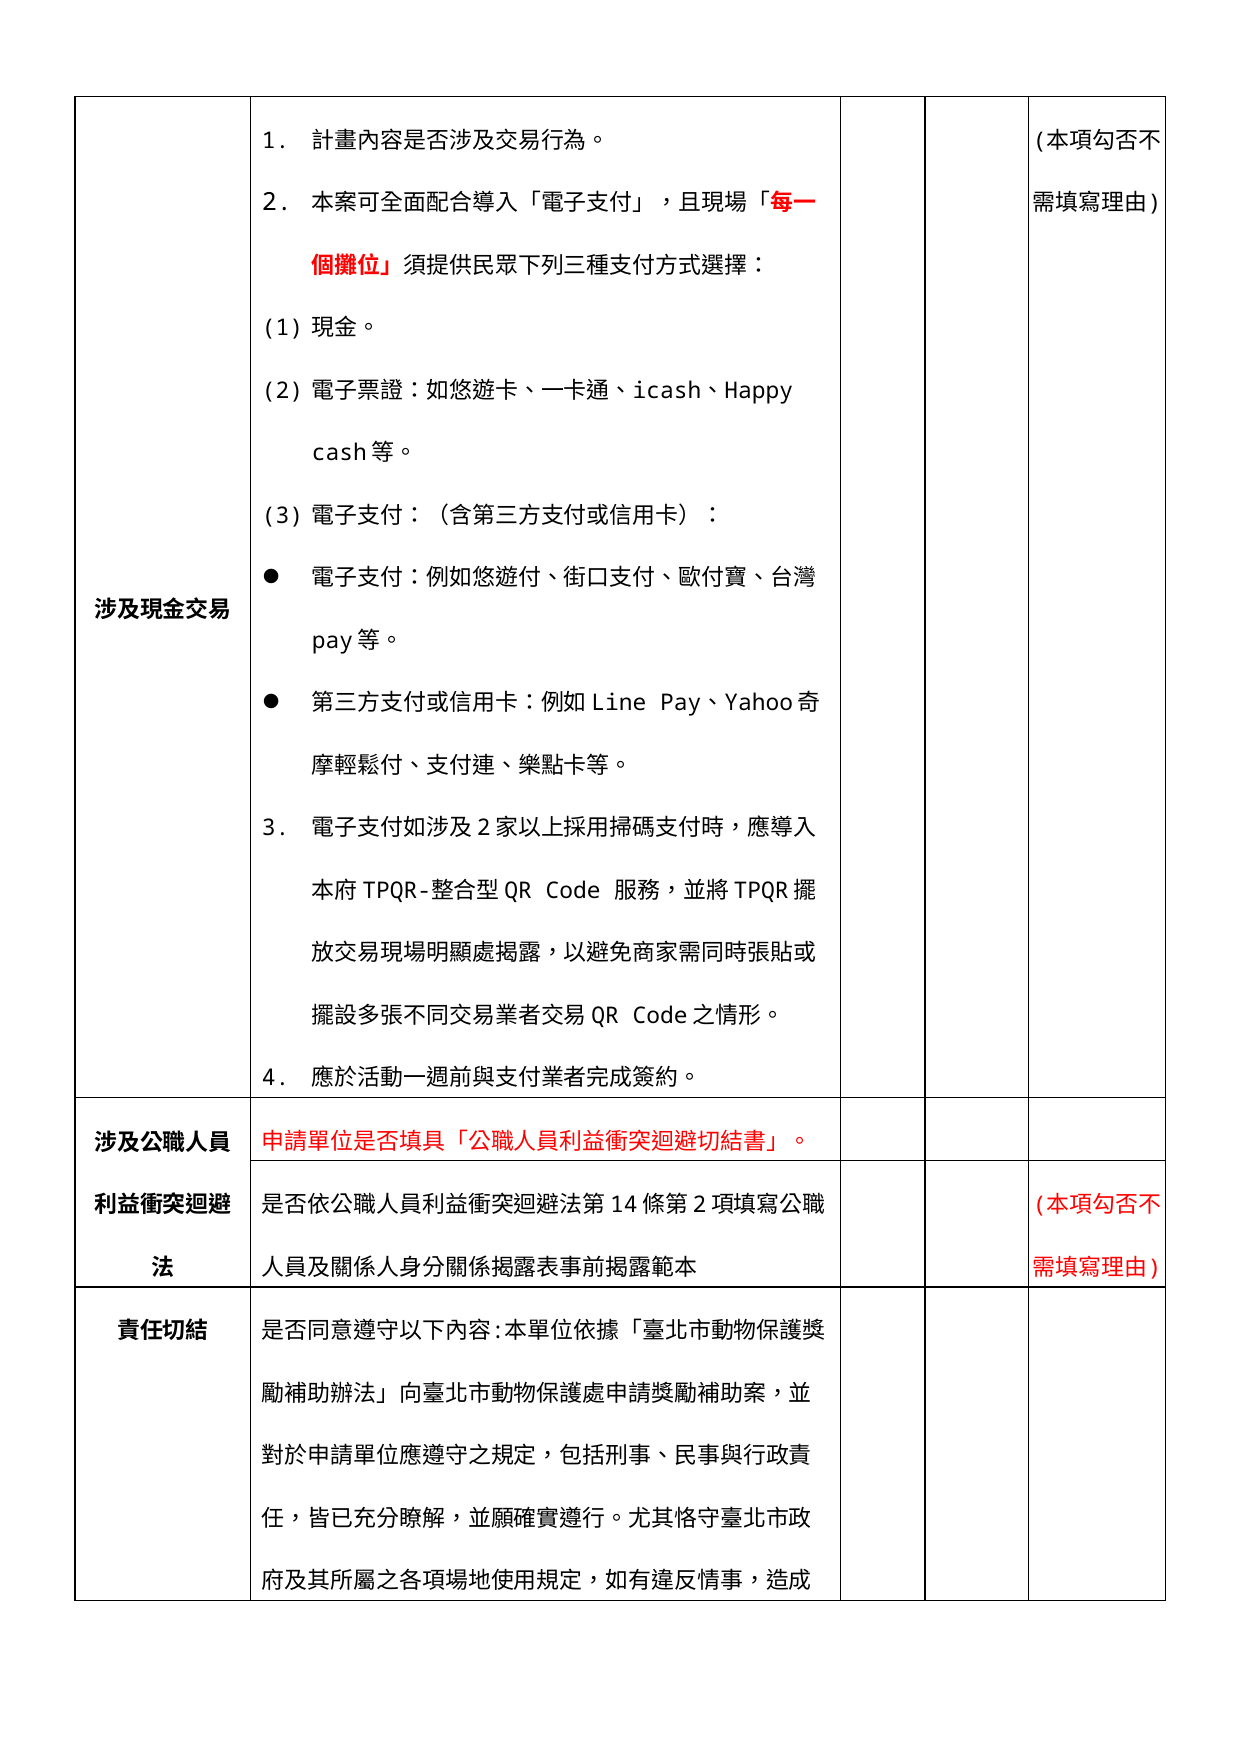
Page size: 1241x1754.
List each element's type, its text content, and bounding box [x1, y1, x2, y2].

table_cell 涉及現金交易 [76, 97, 250, 1097]
table_cell 責任切結 [76, 1288, 250, 1600]
table_cell 涉及公職人員利益衝突迴避法 [76, 1098, 250, 1286]
table_cell [926, 1288, 1028, 1600]
table_cell 是否同意遵守以下內容:本單位依據「臺北市動物保護獎勵補助辦法」向臺北市動物保護處申請獎勵補助案，並對於申請單位應遵守之規定，包括刑事、民事與行政責任，皆已充分瞭解，並願確實遵行。尤其恪守臺北市政府及其所屬之各項場地使用規定，如有違反情事，造成 [251, 1288, 840, 1600]
table_cell [1029, 1288, 1165, 1600]
table_cell [926, 1161, 1028, 1286]
table_cell [1029, 1098, 1165, 1160]
table_cell [841, 1288, 924, 1600]
table_cell [841, 1161, 924, 1286]
table_cell (本項勾否不需填寫理由) [1029, 97, 1165, 1097]
table_cell 申請單位是否填具「公職人員利益衝突迴避切結書」。 [251, 1098, 840, 1160]
table_cell 計畫內容是否涉及交易行為。 本案可全面配合導入「電子支付」，且現場「每一個攤位」須提供民眾下列三種支付方式選擇： 現金。 電子票證：如悠遊卡、一卡通、icash、Happy cash等。 電子支付：（含第三方支付或信用卡）： 電子支付：例如悠遊付、街口支付、歐付寶、台灣pay等。 第三方支付或信用卡：例如Line Pay、Yahoo奇摩輕鬆付、支付連、樂點卡等。 電子支付如涉及2家以上採用掃碼支付時，應導入本府TPQR-整合型QR Code 服務，並將TPQR擺放交易現場明顯處揭露，以避免商家需同時張貼或擺設多張不同交易業者交易QR Code之情形。 應於活動一週前與支付業者完成簽約。 [251, 97, 840, 1097]
table_cell 是否依公職人員利益衝突迴避法第14條第2項填寫公職人員及關係人身分關係揭露表事前揭露範本 [251, 1161, 840, 1286]
table_cell [841, 97, 924, 1097]
table_cell [926, 1098, 1028, 1160]
table_cell [841, 1098, 924, 1160]
table_cell [926, 97, 1028, 1097]
table_cell (本項勾否不需填寫理由) [1029, 1161, 1165, 1286]
